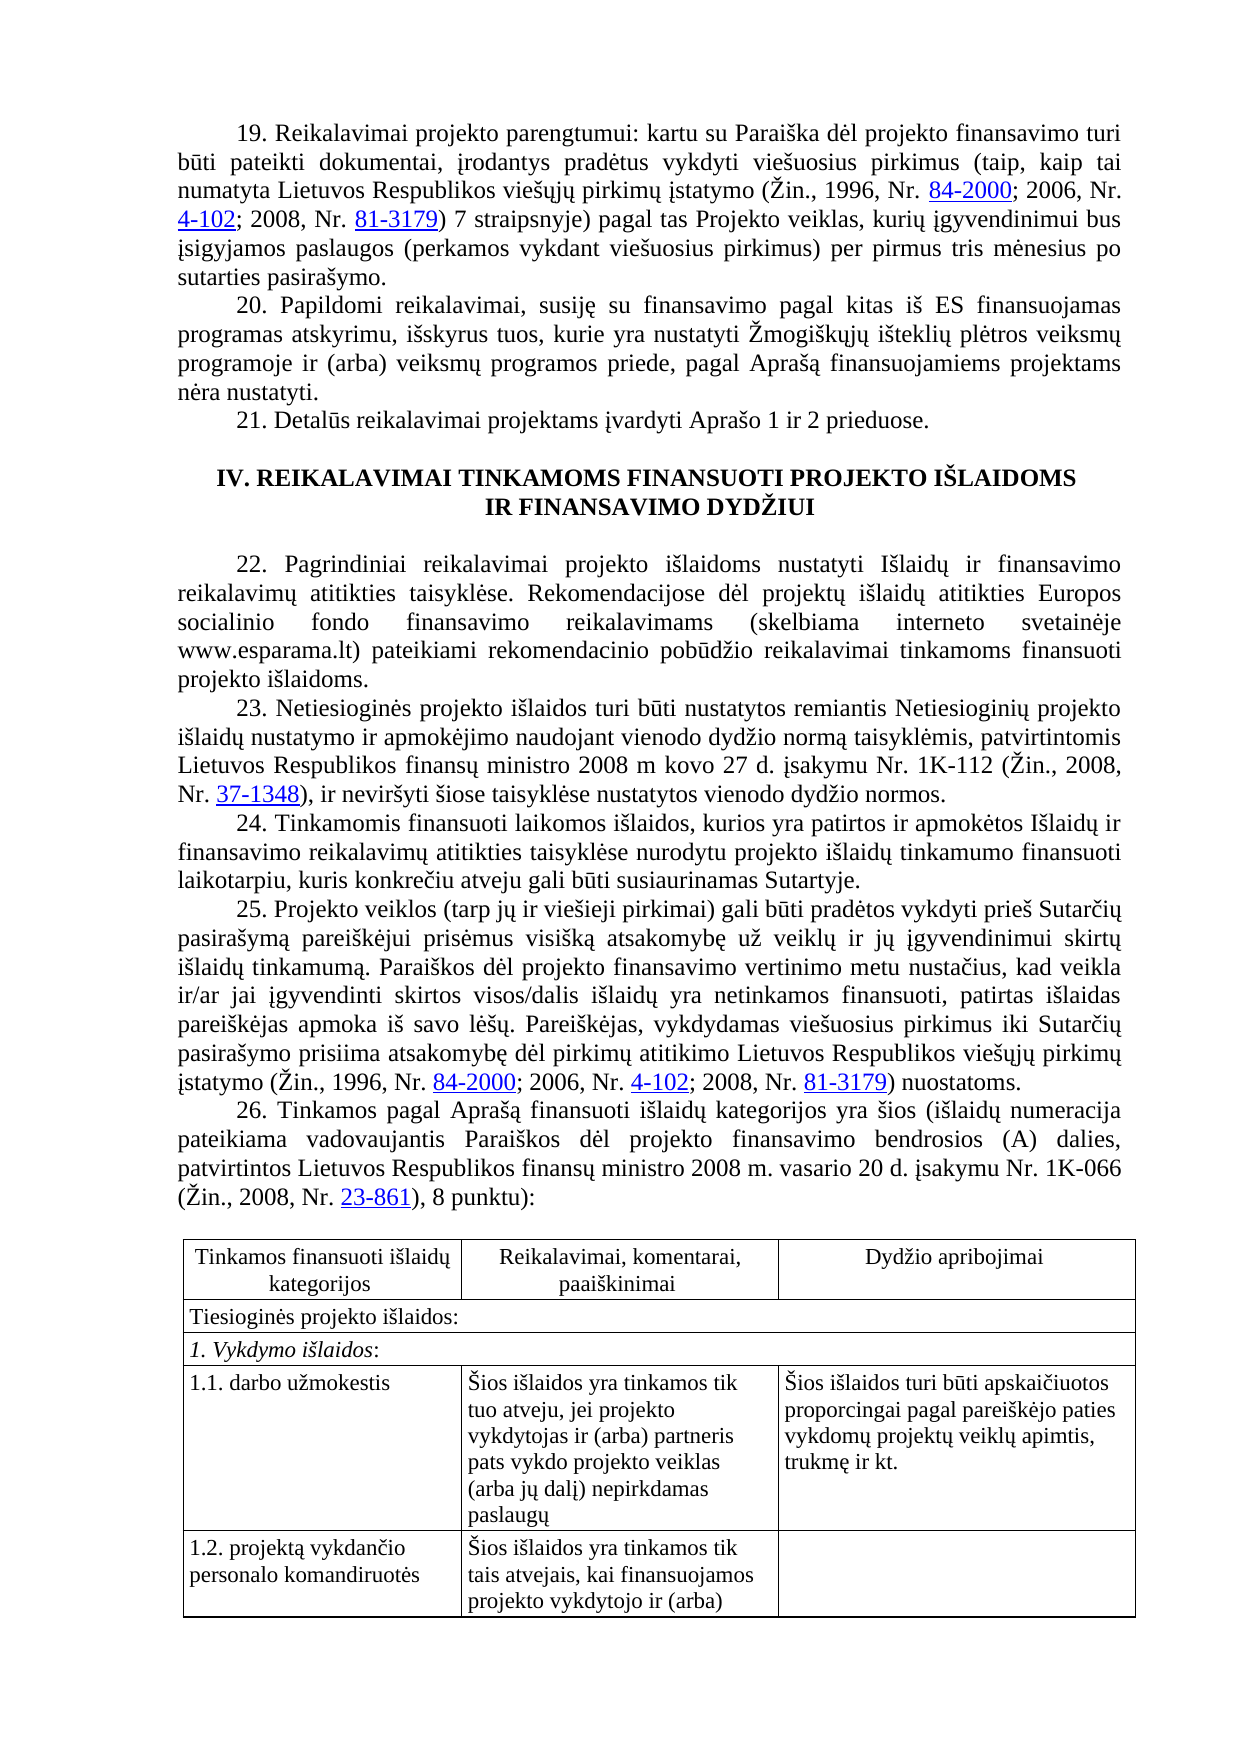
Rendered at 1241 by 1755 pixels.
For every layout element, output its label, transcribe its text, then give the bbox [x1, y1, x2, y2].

table_cell [779, 1531, 1135, 1616]
text 24. Tinkamomis finansuoti laikomos išlaidos, kurios yra patirtos ir apmokėtos Išlaidų ir finansavimo reikalavimų atitikties taisyklėse nurodytu projekto išlaidų tinkamumo finansuoti laikotarpiu, kuris konkrečiu atveju gali būti susiaurinamas Sutartyje. [177, 808, 1122, 894]
table_header Reikalavimai, komentarai, paaiškinimai [462, 1240, 778, 1299]
table_header Tinkamos finansuoti išlaidų kategorijos [184, 1240, 461, 1299]
text 22. Pagrindiniai reikalavimai projekto išlaidoms nustatyti Išlaidų ir finansavimo reikalavimų atitikties taisyklėse. Rekomendacijose dėl projektų išlaidų atitikties Europos socialinio fondo finansavimo reikalavimams (skelbiama interneto svetainėje www.esparama.lt) pateikiami rekomendacinio pobūdžio reikalavimai tinkamoms finansuoti projekto išlaidoms. [177, 549, 1122, 693]
text 19. Reikalavimai projekto parengtumui: kartu su Paraiška dėl projekto finansavimo turi būti pateikti dokumentai, įrodantys pradėtus vykdyti viešuosius pirkimus (taip, kaip tai numatyta Lietuvos Respublikos viešųjų pirkimų įstatymo (Žin., 1996, Nr. 84-2000; 2006, Nr. 4-102; 2008, Nr. 81-3179) 7 straipsnyje) pagal tas Projekto veiklas, kurių įgyvendinimui bus įsigyjamos paslaugos (perkamos vykdant viešuosius pirkimus) per pirmus tris mėnesius po sutarties pasirašymo. [177, 118, 1122, 291]
text 20. Papildomi reikalavimai, susiję su finansavimo pagal kitas iš ES finansuojamas programas atskyrimu, išskyrus tuos, kurie yra nustatyti Žmogiškųjų išteklių plėtros veiksmų programoje ir (arba) veiksmų programos priede, pagal Aprašą finansuojamiems projektams nėra nustatyti. [177, 291, 1122, 406]
text 21. Detalūs reikalavimai projektams įvardyti Aprašo 1 ir 2 prieduose. [177, 406, 1122, 434]
text 23. Netiesioginės projekto išlaidos turi būti nustatytos remiantis Netiesioginių projekto išlaidų nustatymo ir apmokėjimo naudojant vienodo dydžio normą taisyklėmis, patvirtintomis Lietuvos Respublikos finansų ministro 2008 m kovo 27 d. įsakymu Nr. 1K-112 (Žin., 2008, Nr. 37-1348), ir neviršyti šiose taisyklėse nustatytos vienodo dydžio normos. [177, 693, 1122, 808]
table_cell 1.1. darbo užmokestis [184, 1366, 461, 1530]
table_cell Šios išlaidos yra tinkamos tik tuo atveju, jei projekto vykdytojas ir (arba) partneris pats vykdo projekto veiklas (arba jų dalį) nepirkdamas paslaugų [462, 1366, 778, 1530]
table_header Dydžio apribojimai [779, 1240, 1135, 1299]
text 25. Projekto veiklos (tarp jų ir viešieji pirkimai) gali būti pradėtos vykdyti prieš Sutarčių pasirašymą pareiškėjui prisėmus visišką atsakomybę už veiklų ir jų įgyvendinimui skirtų išlaidų tinkamumą. Paraiškos dėl projekto finansavimo vertinimo metu nustačius, kad veikla ir/ar jai įgyvendinti skirtos visos/dalis išlaidų yra netinkamos finansuoti, patirtas išlaidas pareiškėjas apmoka iš savo lėšų. Pareiškėjas, vykdydamas viešuosius pirkimus iki Sutarčių pasirašymo prisiima atsakomybę dėl pirkimų atitikimo Lietuvos Respublikos viešųjų pirkimų įstatymo (Žin., 1996, Nr. 84-2000; 2006, Nr. 4-102; 2008, Nr. 81-3179) nuostatoms. [177, 894, 1122, 1096]
table_cell Šios išlaidos turi būti apskaičiuotos proporcingai pagal pareiškėjo paties vykdomų projektų veiklų apimtis, trukmę ir kt. [779, 1366, 1135, 1530]
table_cell Tiesioginės projekto išlaidos: [184, 1300, 1135, 1332]
table_cell Šios išlaidos yra tinkamos tik tais atvejais, kai finansuojamos projekto vykdytojo ir (arba) [462, 1531, 778, 1616]
table_cell 1.2. projektą vykdančio personalo komandiruotės [184, 1531, 461, 1616]
table_cell 1. Vykdymo išlaidos: [184, 1333, 1135, 1365]
text IV. REIKALAVIMAI TINKAMOMS FINANSUOTI PROJEKTO IŠLAIDOMS IR FINANSAVIMO DYDŽIUI [177, 463, 1122, 521]
text 26. Tinkamos pagal Aprašą finansuoti išlaidų kategorijos yra šios (išlaidų numeracija pateikiama vadovaujantis Paraiškos dėl projekto finansavimo bendrosios (A) dalies, patvirtintos Lietuvos Respublikos finansų ministro 2008 m. vasario 20 d. įsakymu Nr. 1K-066 (Žin., 2008, Nr. 23-861), 8 punktu): [177, 1096, 1122, 1211]
